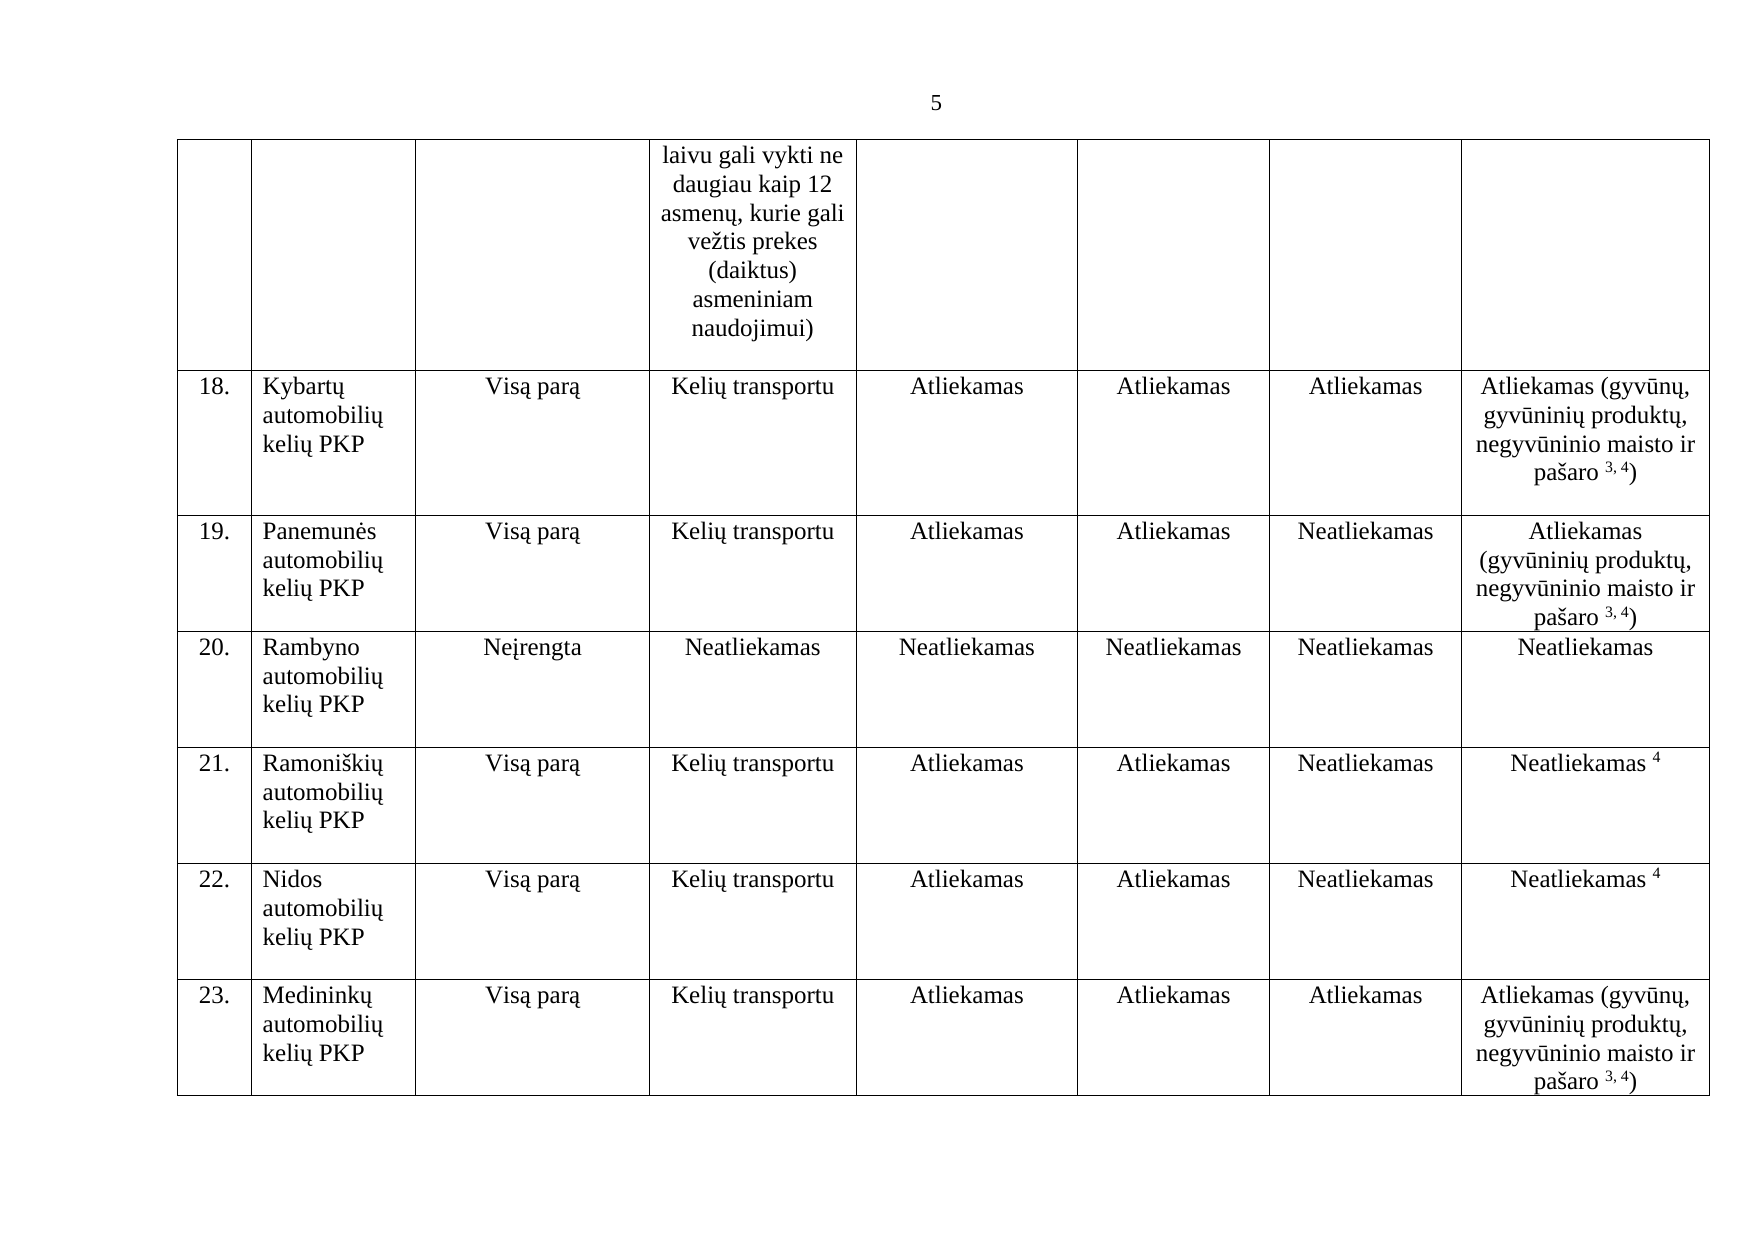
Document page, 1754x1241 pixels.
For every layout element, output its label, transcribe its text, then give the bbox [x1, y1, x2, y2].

table_cell Atliekamas [1270, 980, 1461, 1095]
table_cell Visą parą [416, 980, 649, 1095]
table_cell Atliekamas [1078, 864, 1269, 979]
table_cell Atliekamas (gyvūnų, gyvūninių produktų, negyvūninio maisto ir pašaro 3, 4) [1462, 980, 1709, 1095]
table_cell Neatliekamas [1270, 516, 1461, 631]
table_cell Neatliekamas [650, 632, 856, 747]
table_cell Neatliekamas 4 [1462, 864, 1709, 979]
table_cell Kelių transportu [650, 980, 856, 1095]
table_cell [252, 140, 415, 370]
table_cell [416, 140, 649, 370]
table_cell Atliekamas [1078, 748, 1269, 863]
table_cell Panemunės automobilių kelių PKP [252, 516, 415, 631]
table_cell Kelių transportu [650, 864, 856, 979]
table_cell Kelių transportu [650, 516, 856, 631]
table_cell Visą parą [416, 516, 649, 631]
table_cell 20. [178, 632, 251, 747]
table_cell Nidos automobilių kelių PKP [252, 864, 415, 979]
table_cell Atliekamas [1270, 371, 1461, 515]
table_cell [1462, 140, 1709, 370]
table_cell Visą parą [416, 371, 649, 515]
table_cell Neatliekamas 4 [1462, 748, 1709, 863]
table_cell Visą parą [416, 748, 649, 863]
table_cell [178, 140, 251, 370]
table_cell Neatliekamas [1270, 748, 1461, 863]
table_cell Atliekamas (gyvūninių produktų, negyvūninio maisto ir pašaro 3, 4) [1462, 516, 1709, 631]
table_cell Atliekamas [857, 864, 1077, 979]
table_cell Neatliekamas [1462, 632, 1709, 747]
table_cell Atliekamas (gyvūnų, gyvūninių produktų, negyvūninio maisto ir pašaro 3, 4) [1462, 371, 1709, 515]
table_cell Atliekamas [857, 980, 1077, 1095]
table_cell Neatliekamas [857, 632, 1077, 747]
table_cell Medininkų automobilių kelių PKP [252, 980, 415, 1095]
table_cell [1078, 140, 1269, 370]
table_cell [857, 140, 1077, 370]
table_cell laivu gali vykti ne daugiau kaip 12 asmenų, kurie gali vežtis prekes (daiktus) asmeniniam naudojimui) [650, 140, 856, 370]
table_cell Neatliekamas [1078, 632, 1269, 747]
table_cell [1270, 140, 1461, 370]
table_cell Neįrengta [416, 632, 649, 747]
table_cell Atliekamas [1078, 516, 1269, 631]
table_cell 22. [178, 864, 251, 979]
table_cell Kelių transportu [650, 748, 856, 863]
table_cell Atliekamas [857, 371, 1077, 515]
table_cell Ramoniškių automobilių kelių PKP [252, 748, 415, 863]
table_cell Atliekamas [1078, 980, 1269, 1095]
table_cell 19. [178, 516, 251, 631]
table_cell Neatliekamas [1270, 632, 1461, 747]
table_cell Visą parą [416, 864, 649, 979]
table_cell Atliekamas [857, 748, 1077, 863]
table_cell 21. [178, 748, 251, 863]
table_cell Rambyno automobilių kelių PKP [252, 632, 415, 747]
table_cell Atliekamas [1078, 371, 1269, 515]
table_cell Kybartų automobilių kelių PKP [252, 371, 415, 515]
table_cell 18. [178, 371, 251, 515]
table_cell 23. [178, 980, 251, 1095]
table_cell Atliekamas [857, 516, 1077, 631]
table_cell Neatliekamas [1270, 864, 1461, 979]
table_cell Kelių transportu [650, 371, 856, 515]
